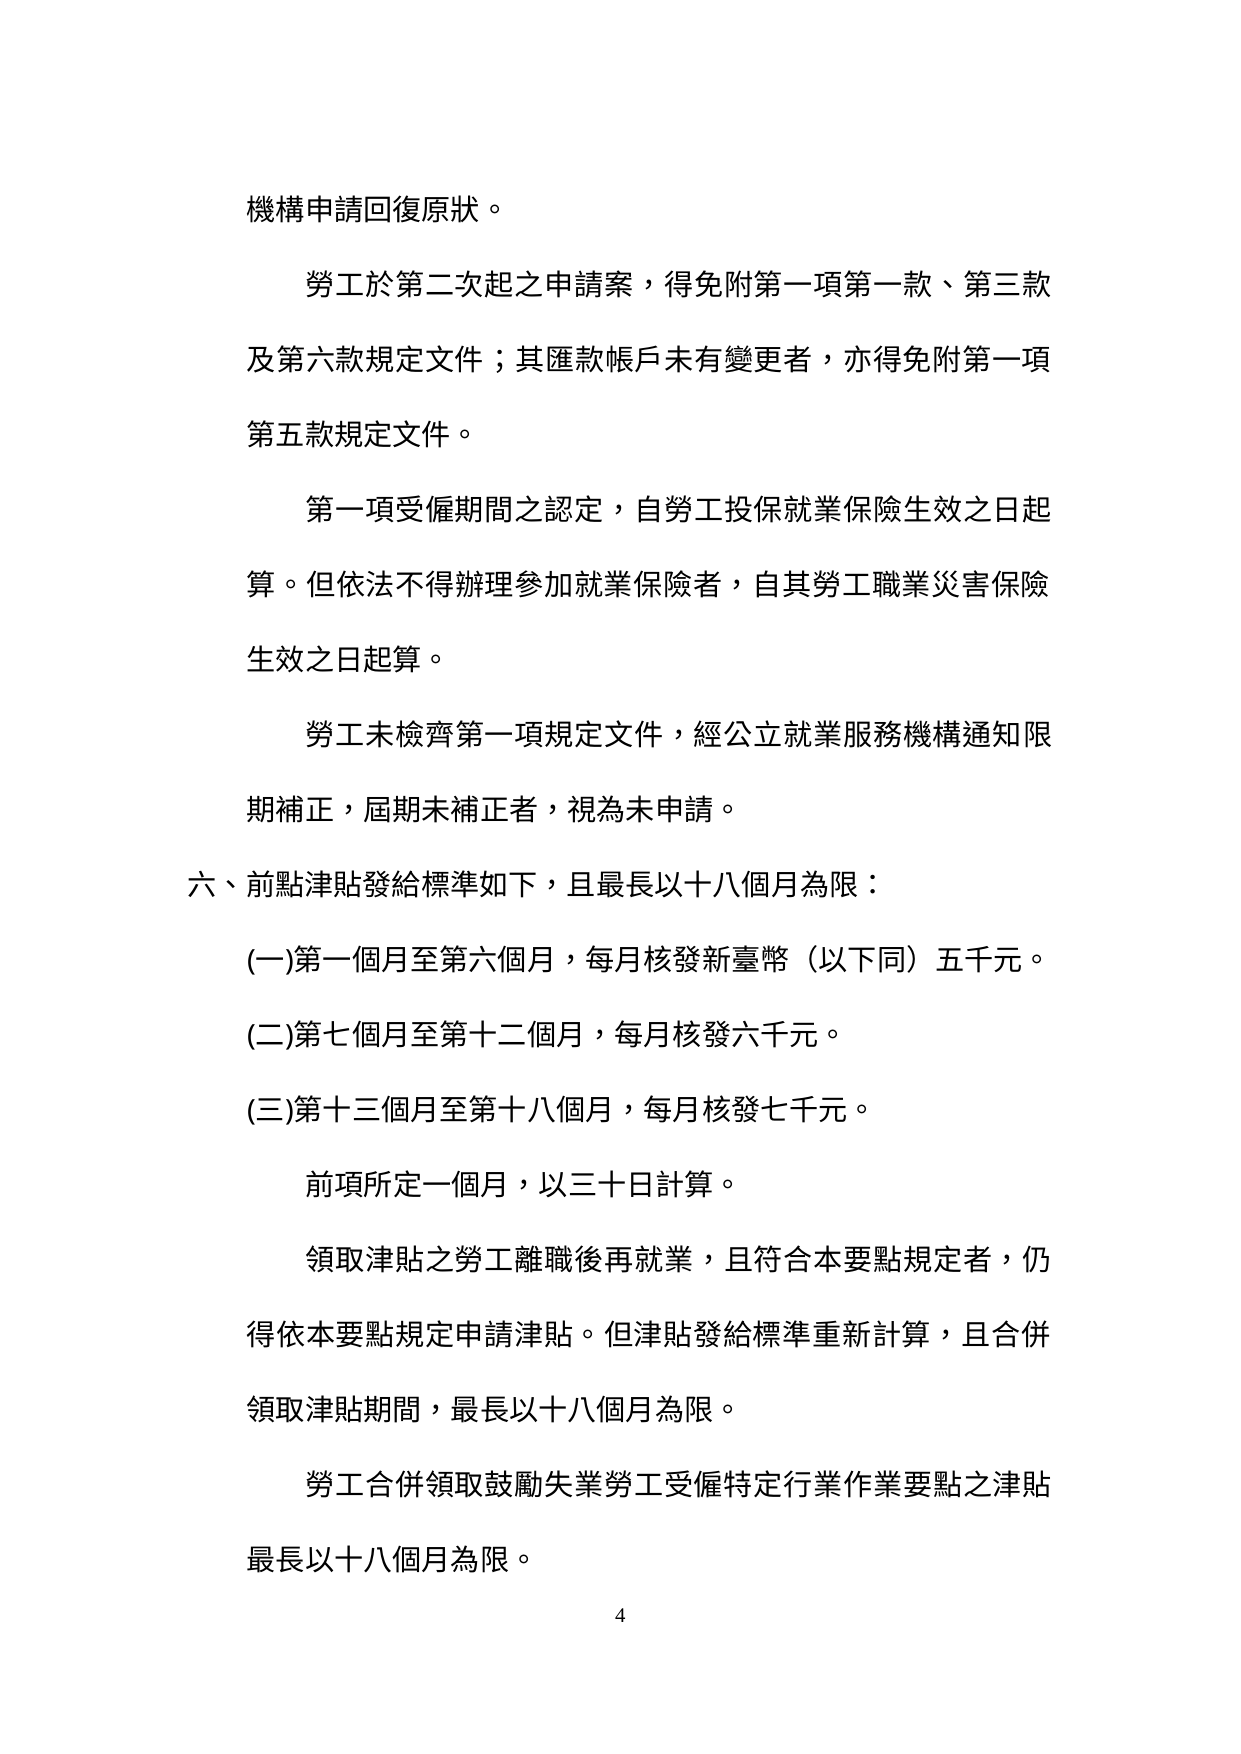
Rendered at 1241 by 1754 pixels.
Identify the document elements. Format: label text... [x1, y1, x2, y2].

text 機構申請回復原狀。 [246, 164, 1053, 239]
text 勞工未檢齊第一項規定文件，經公立就業服務機構通知限期補正，屆期未補正者，視為未申請。 [246, 689, 1053, 839]
text (三)第十三個月至第十八個月，每月核發七千元。 [247, 1064, 1053, 1139]
text 前項所定一個月，以三十日計算。 [246, 1139, 1053, 1214]
text (二)第七個月至第十二個月，每月核發六千元。 [247, 989, 1053, 1064]
text (一)第一個月至第六個月，每月核發新臺幣（以下同）五千元。 [247, 914, 1053, 989]
text 第一項受僱期間之認定，自勞工投保就業保險生效之日起算。但依法不得辦理參加就業保險者，自其勞工職業災害保險生效之日起算。 [246, 464, 1053, 689]
text 勞工於第二次起之申請案，得免附第一項第一款、第三款及第六款規定文件；其匯款帳戶未有變更者，亦得免附第一項第五款規定文件。 [246, 239, 1053, 464]
text 六、前點津貼發給標準如下，且最長以十八個月為限： [187, 839, 1053, 914]
text 領取津貼之勞工離職後再就業，且符合本要點規定者，仍得依本要點規定申請津貼。但津貼發給標準重新計算，且合併領取津貼期間，最長以十八個月為限。 [246, 1214, 1053, 1439]
text 勞工合併領取鼓勵失業勞工受僱特定行業作業要點之津貼，最長以十八個月為限。 [246, 1439, 1053, 1589]
